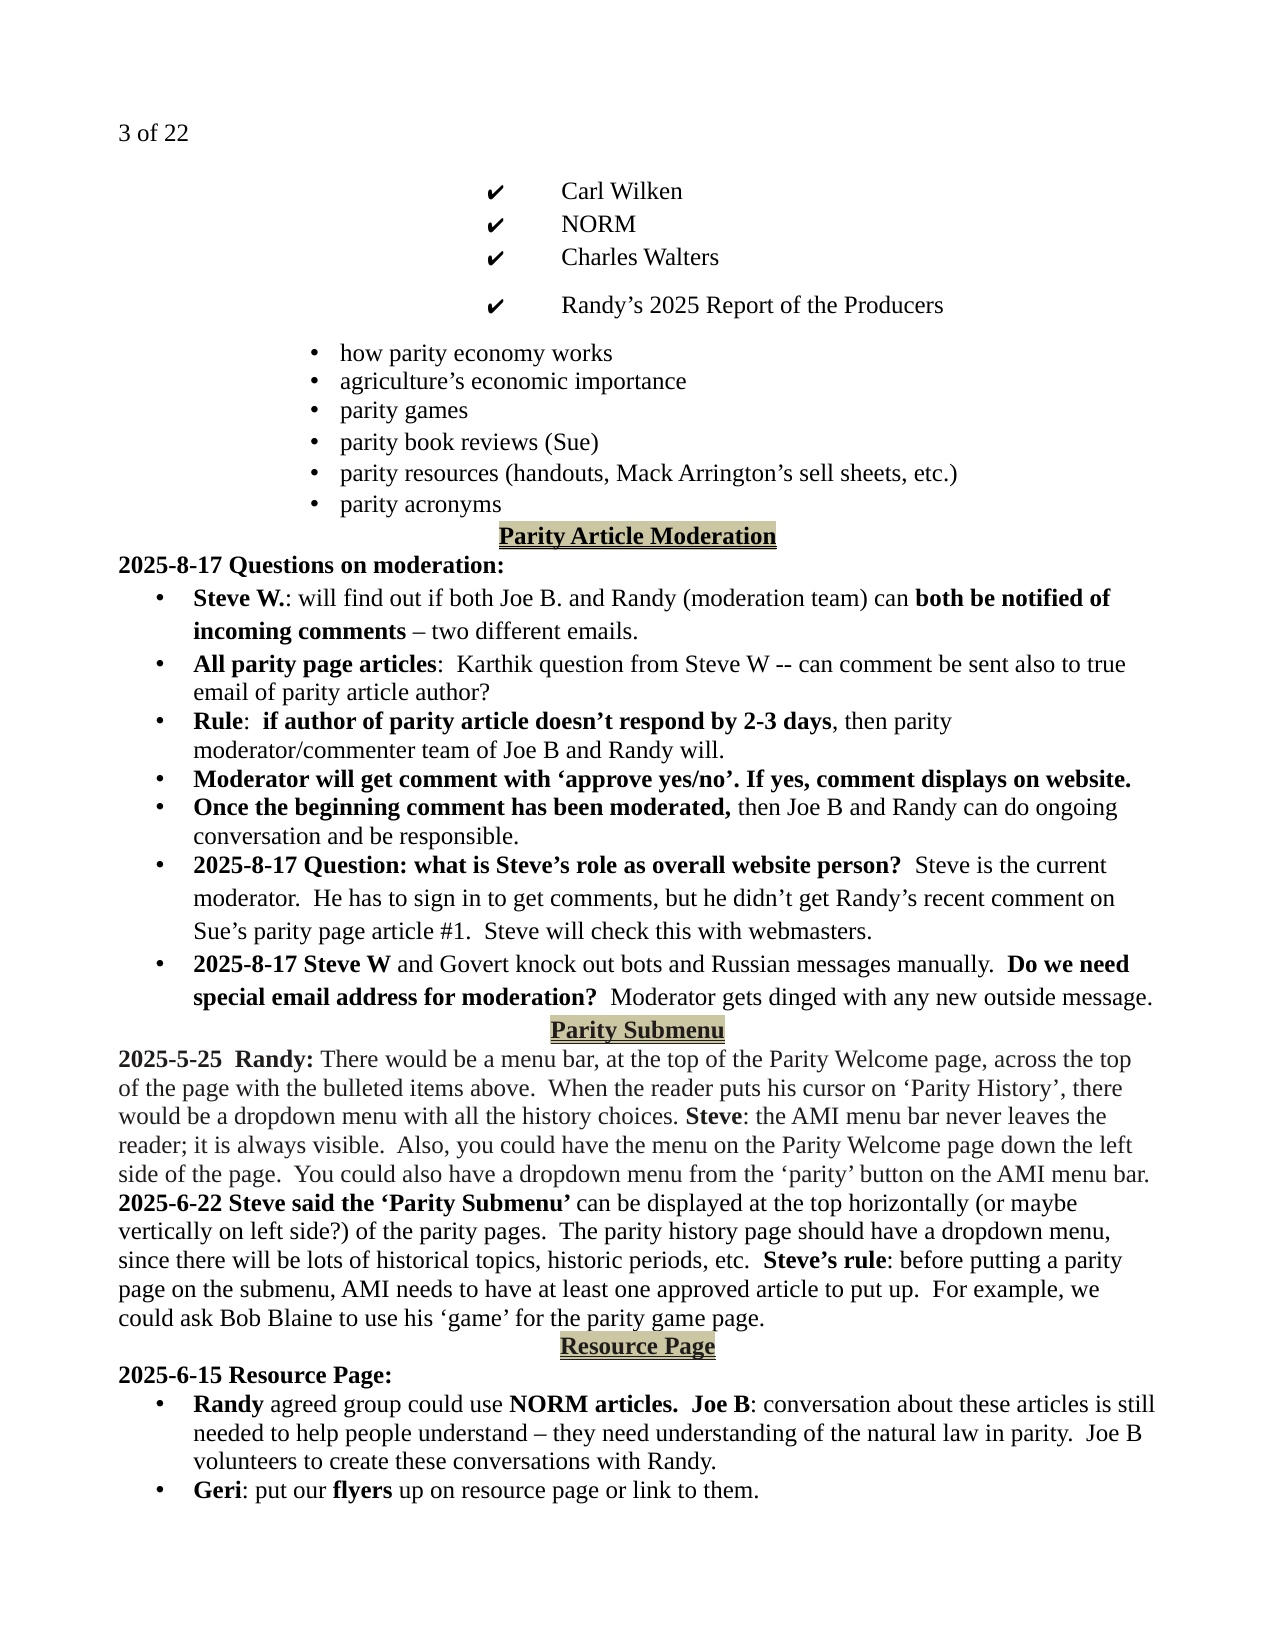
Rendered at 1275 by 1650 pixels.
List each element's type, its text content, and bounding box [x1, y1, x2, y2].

list Rule: if author of parity article doesn’t respond by 2-3 days, then parity moderator/commenter team of Joe B and Randy will. [156, 706, 1157, 764]
list Steve W.: will find out if both Joe B. and Randy (moderation team) can both be notified of incoming comments – two different emails. [156, 583, 1157, 644]
list parity acronyms [310, 489, 1157, 518]
text 2025-6-15 Resource Page: [118, 1360, 1157, 1389]
text 2025-6-22 Steve said the ‘Parity Submenu’ can be displayed at the top horizontally (or maybe vertically on left side?) of the parity pages. The parity history page should have a dropdown menu, since there will be lots of historical topics, historic periods, etc. Steve’s rule: before putting a parity page on the submenu, AMI needs to have at least one approved article to put up. For example, we could ask Bob Blaine to use his ‘game’ for the parity game page. [118, 1188, 1157, 1331]
list Randy agreed group could use NORM articles. Joe B: conversation about these articles is still needed to help people understand – they need understanding of the natural law in parity. Joe B volunteers to create these conversations with Randy. [156, 1389, 1157, 1475]
list Once the beginning comment has been moderated, then Joe B and Randy can do ongoing conversation and be responsible. [156, 792, 1157, 850]
list how parity economy works [310, 338, 1157, 366]
list parity games [310, 395, 1157, 424]
list Randy’s 2025 Report of the Producers [487, 290, 1157, 319]
list Charles Walters [487, 242, 1157, 271]
list agriculture’s economic importance [310, 366, 1157, 395]
list 2025-8-17 Question: what is Steve’s role as overall website person? Steve is the current moderator. He has to sign in to get comments, but he didn’t get Randy’s recent comment on Sue’s parity page article #1. Steve will check this with webmasters. [156, 850, 1157, 945]
text Parity Submenu [118, 1015, 1157, 1044]
list NORM [487, 209, 1157, 238]
list parity book reviews (Sue) [310, 427, 1157, 455]
text 2025-5-25 Randy: There would be a menu bar, at the top of the Parity Welcome page, across the top of the page with the bulleted items above. When the reader puts his cursor on ‘Parity History’, there would be a dropdown menu with all the history choices. Steve: the AMI menu bar never leaves the reader; it is always visible. Also, you could have the menu on the Parity Welcome page down the left side of the page. You could also have a dropdown menu from the ‘parity’ button on the AMI menu bar. [118, 1044, 1157, 1188]
list Geri: put our flyers up on resource page or link to them. [156, 1475, 1157, 1504]
text 2025-8-17 Questions on moderation: [118, 550, 1157, 578]
list 2025-8-17 Steve W and Govert knock out bots and Russian messages manually. Do we need special email address for moderation? Moderator gets dinged with any new outside message. [156, 949, 1157, 1011]
text Parity Article Moderation [118, 521, 1157, 550]
list All parity page articles: Karthik question from Steve W -- can comment be sent also to true email of parity article author? [156, 649, 1157, 706]
list Carl Wilken [487, 176, 1157, 205]
text Resource Page [118, 1331, 1157, 1360]
list parity resources (handouts, Mack Arrington’s sell sheets, etc.) [310, 458, 1157, 487]
list Moderator will get comment with ‘approve yes/no’. If yes, comment displays on website. [156, 764, 1157, 792]
